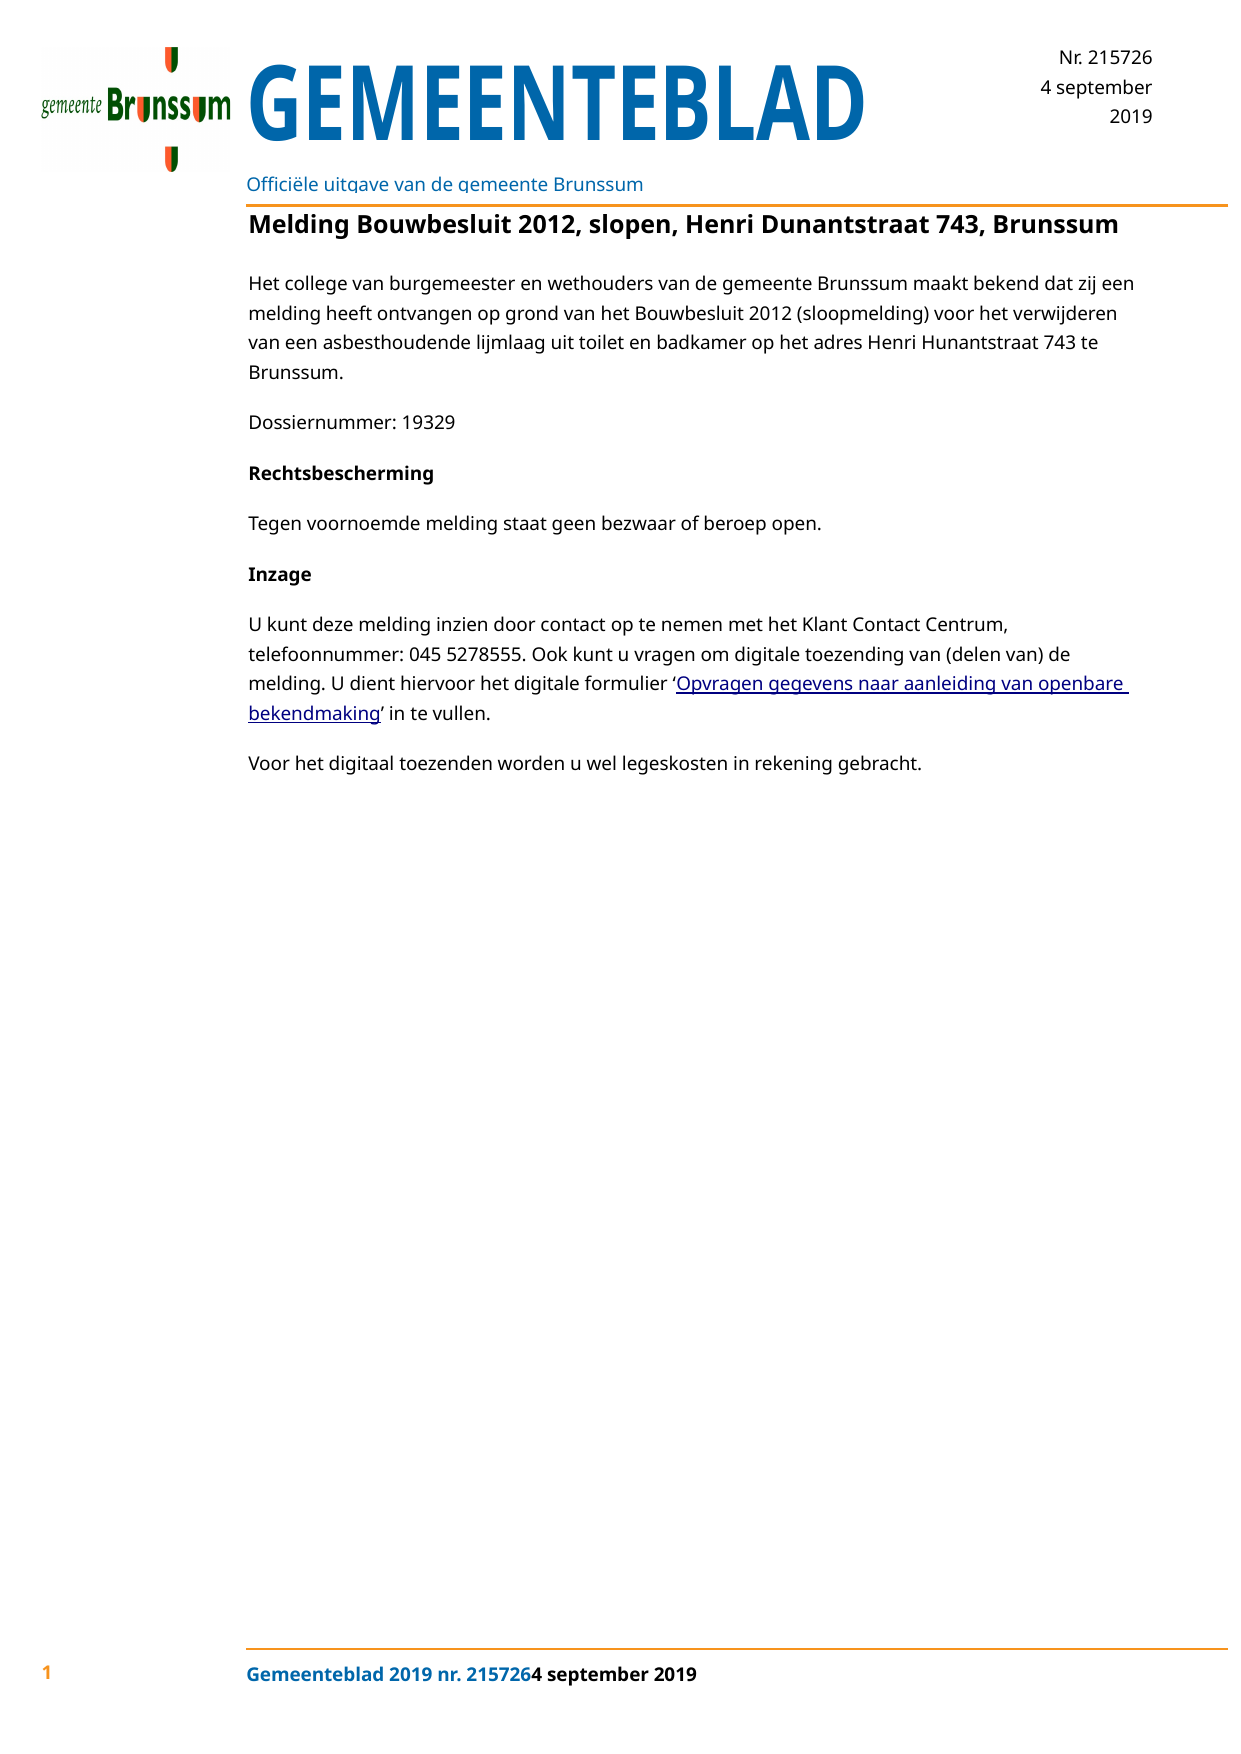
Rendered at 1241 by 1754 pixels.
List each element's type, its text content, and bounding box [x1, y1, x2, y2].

picture [41, 47, 231, 172]
text Dossiernummer: 19329 [248, 409, 1152, 435]
text Voor het digitaal toezenden worden u wel legeskosten in rekening gebracht. [248, 750, 1152, 776]
text Melding Bouwbesluit 2012, slopen, Henri Dunantstraat 743, Brunssum [248, 207, 1152, 241]
text U kunt deze melding inzien door contact op te nemen met het Klant Contact Centrum, telefoonnummer: 045 5278555. Ook kunt u vragen om digitale toezending van (delen van) de melding. U dient hiervoor het digitale formulier ‘Opvragen gegevens naar aanleiding van openbare bekendmaking’ in te vullen. [248, 611, 1152, 726]
text Rechtsbescherming [248, 460, 1152, 486]
text Het college van burgemeester en wethouders van de gemeente Brunssum maakt bekend dat zij een melding heeft ontvangen op grond van het Bouwbesluit 2012 (sloopmelding) voor het verwijderen van een asbesthoudende lijmlaag uit toilet en badkamer op het adres Henri Hunantstraat 743 te Brunssum. [248, 270, 1152, 385]
text Tegen voornoemde melding staat geen bezwaar of beroep open. [248, 510, 1152, 536]
text Inzage [248, 561, 1152, 586]
